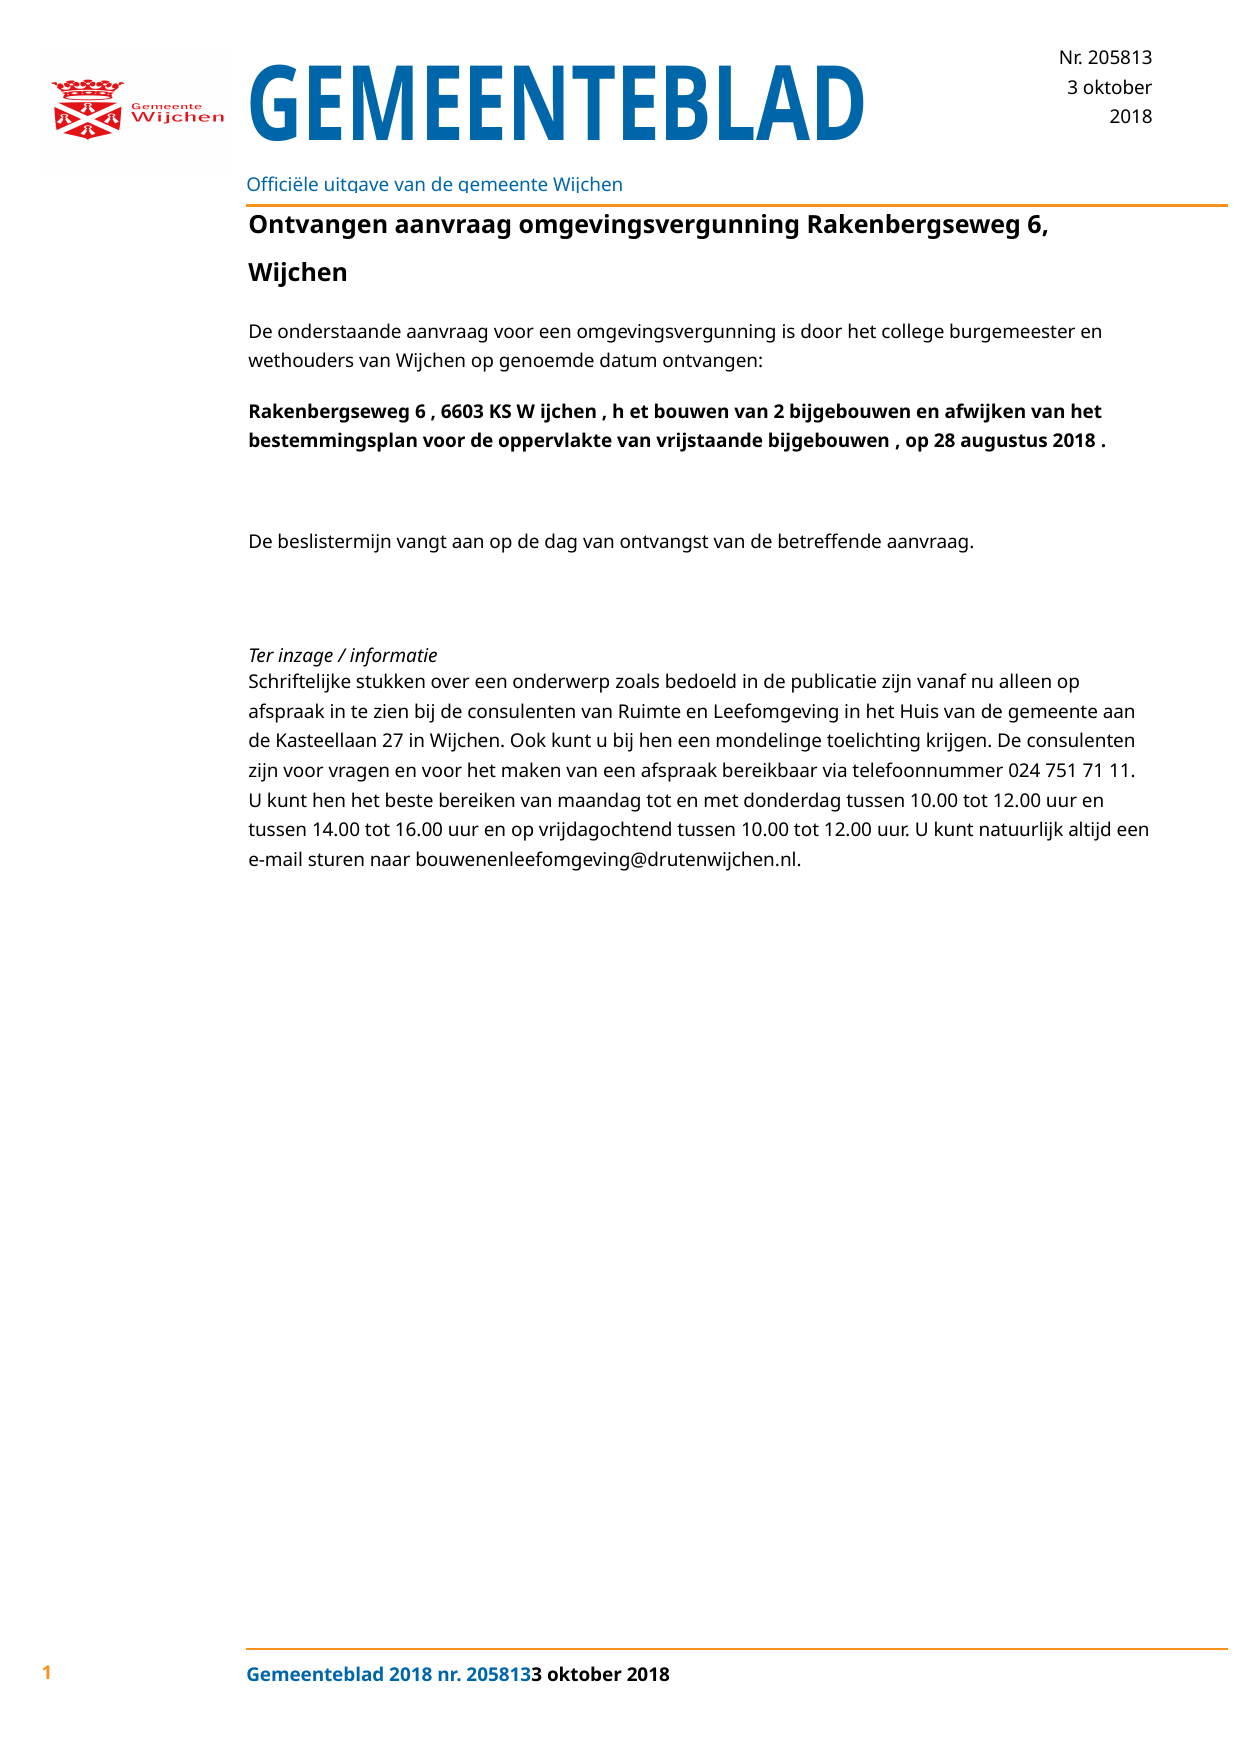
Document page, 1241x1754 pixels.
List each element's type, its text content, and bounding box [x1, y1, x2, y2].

text De onderstaande aanvraag voor een omgevingsvergunning is door het college burgemeester en wethouders van Wijchen op genoemde datum ontvangen: [248, 318, 1152, 373]
picture [41, 47, 231, 172]
text Ontvangen aanvraag omgevingsvergunning Rakenbergseweg 6, Wijchen [248, 207, 1152, 288]
text Ter inzage / informatie [248, 643, 1152, 668]
text De beslistermijn vangt aan op de dag van ontvangst van de betreffende aanvraag. [248, 528, 1152, 554]
text Rakenbergseweg 6 , 6603 KS W ijchen , h et bouwen van 2 bijgebouwen en afwijken van het bestemmingsplan voor de oppervlakte van vrijstaande bijgebouwen , op 28 augustus 2018 . [248, 398, 1152, 453]
text Schriftelijke stukken over een onderwerp zoals bedoeld in de publicatie zijn vanaf nu alleen op afspraak in te zien bij de consulenten van Ruimte en Leefomgeving in het Huis van de gemeente aan de Kasteellaan 27 in Wijchen. Ook kunt u bij hen een mondelinge toelichting krijgen. De consulenten zijn voor vragen en voor het maken van een afspraak bereikbaar via telefoonnummer 024 751 71 11. U kunt hen het beste bereiken van maandag tot en met donderdag tussen 10.00 tot 12.00 uur en tussen 14.00 tot 16.00 uur en op vrijdagochtend tussen 10.00 tot 12.00 uur. U kunt natuurlijk altijd een e-mail sturen naar bouwenenleefomgeving@drutenwijchen.nl. [248, 668, 1152, 872]
